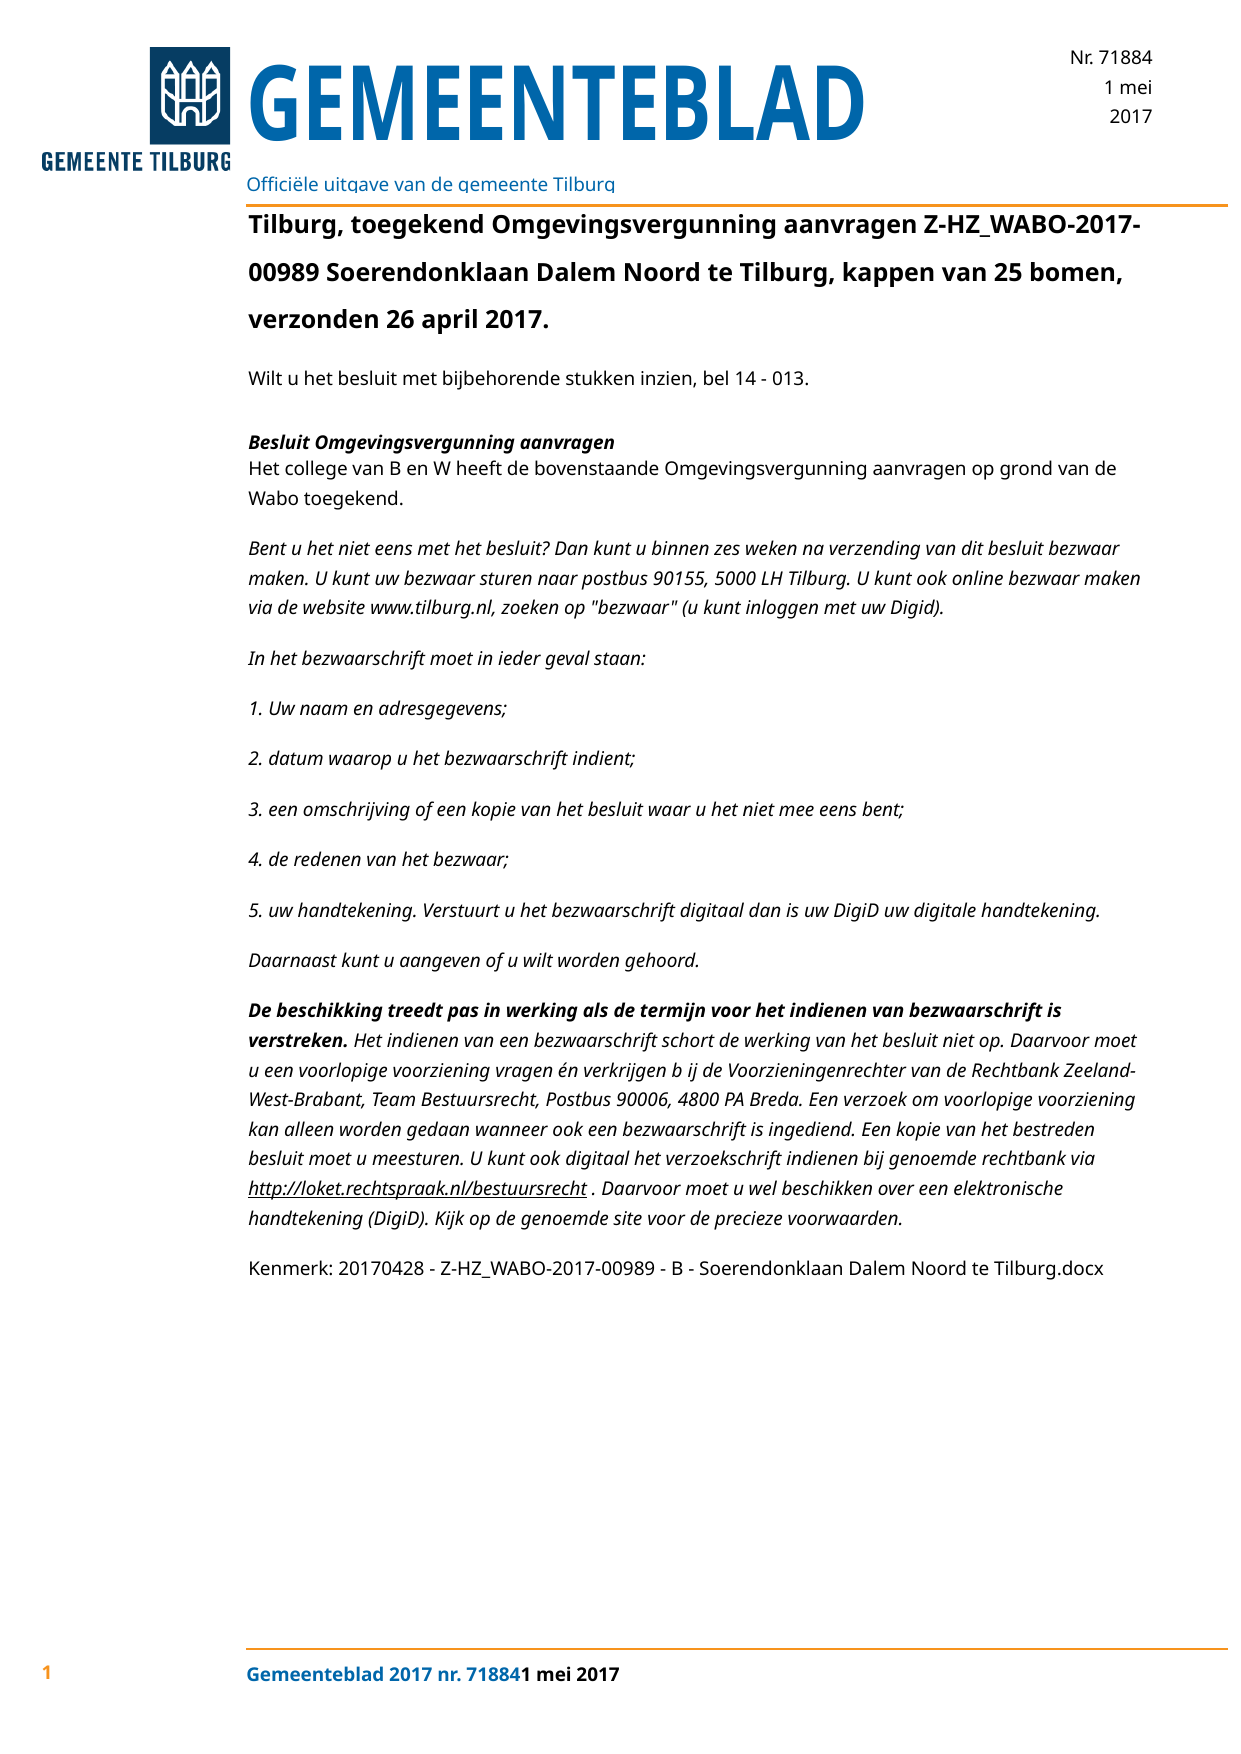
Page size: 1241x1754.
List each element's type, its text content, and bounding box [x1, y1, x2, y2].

text Tilburg, toegekend Omgevingsvergunning aanvragen Z-HZ_WABO-2017-00989 Soerendonklaan Dalem Noord te Tilburg, kappen van 25 bomen, verzonden 26 april 2017. [248, 207, 1152, 336]
text 1. Uw naam en adresgegevens; [248, 695, 1152, 721]
text 4. de redenen van het bezwaar; [248, 846, 1152, 872]
text De beschikking treedt pas in werking als de termijn voor het indienen van bezwaarschrift is verstreken. Het indienen van een bezwaarschrift schort de werking van het besluit niet op. Daarvoor moet u een voorlopige voorziening vragen én verkrijgen b ij de Voorzieningenrechter van de Rechtbank Zeeland-West-Brabant, Team Bestuursrecht, Postbus 90006, 4800 PA Breda. Een verzoek om voorlopige voorziening kan alleen worden gedaan wanneer ook een bezwaarschrift is ingediend. Een kopie van het bestreden besluit moet u meesturen. U kunt ook digitaal het verzoekschrift indienen bij genoemde rechtbank via http://loket.rechtspraak.nl/bestuursrecht . Daarvoor moet u wel beschikken over een elektronische handtekening (DigiD). Kijk op de genoemde site voor de precieze voorwaarden. [248, 998, 1152, 1231]
text Kenmerk: 20170428 - Z-HZ_WABO-2017-00989 - B - Soerendonklaan Dalem Noord te Tilburg.docx [248, 1255, 1152, 1281]
text Daarnaast kunt u aangeven of u wilt worden gehoord. [248, 947, 1152, 973]
text 3. een omschrijving of een kopie van het besluit waar u het niet mee eens bent; [248, 796, 1152, 822]
text Het college van B en W heeft de bovenstaande Omgevingsvergunning aanvragen op grond van de Wabo toegekend. [248, 455, 1152, 511]
text In het bezwaarschrift moet in ieder geval staan: [248, 645, 1152, 671]
text Besluit Omgevingsvergunning aanvragen [248, 429, 1152, 455]
text 2. datum waarop u het bezwaarschrift indient; [248, 746, 1152, 771]
text 5. uw handtekening. Verstuurt u het bezwaarschrift digitaal dan is uw DigiD uw digitale handtekening. [248, 897, 1152, 923]
text Wilt u het besluit met bijbehorende stukken inzien, bel 14 - 013. [248, 366, 1152, 391]
picture [41, 47, 231, 172]
text Bent u het niet eens met het besluit? Dan kunt u binnen zes weken na verzending van dit besluit bezwaar maken. U kunt uw bezwaar sturen naar postbus 90155, 5000 LH Tilburg. U kunt ook online bezwaar maken via de website www.tilburg.nl, zoeken op "bezwaar" (u kunt inloggen met uw Digid). [248, 535, 1152, 620]
